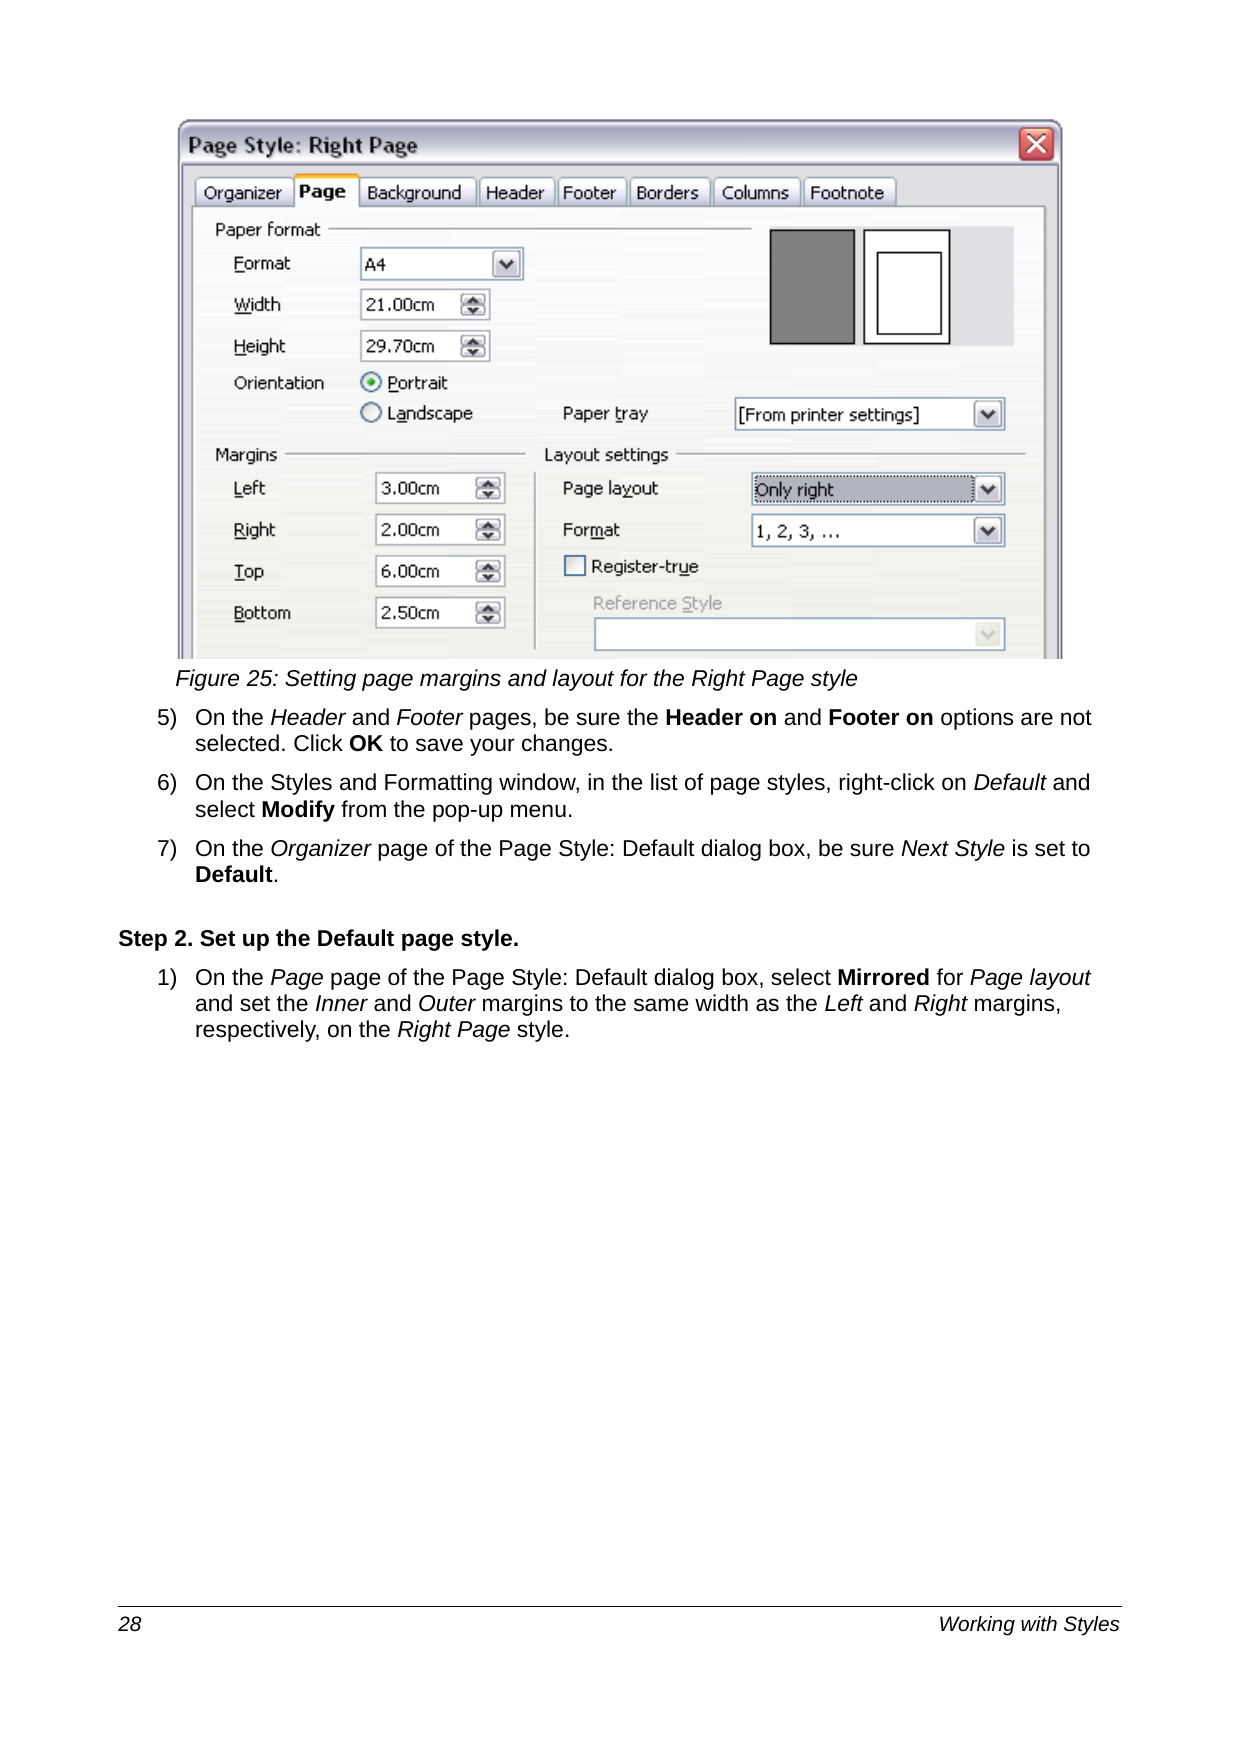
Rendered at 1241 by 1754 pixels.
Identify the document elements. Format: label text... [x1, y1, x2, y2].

list On the Styles and Formatting window, in the list of page styles, right-click on Default and select Modify from the pop-up menu. [177, 769, 1122, 822]
text Figure 25: Setting page margins and layout for the Right Page style [175, 665, 1065, 691]
list On the Header and Footer pages, be sure the Header on and Footer on options are not selected. Click OK to save your changes. [177, 704, 1122, 757]
list On the Organizer page of the Page Style: Default dialog box, be sure Next Style is set to Default. [177, 834, 1122, 887]
picture [175, 118, 1065, 659]
list On the Page page of the Page Style: Default dialog box, select Mirrored for Page layout and set the Inner and Outer margins to the same width as the Left and Right margins, respectively, on the Right Page style. [177, 963, 1122, 1043]
text Step 2. Set up the Default page style. [118, 925, 1122, 951]
